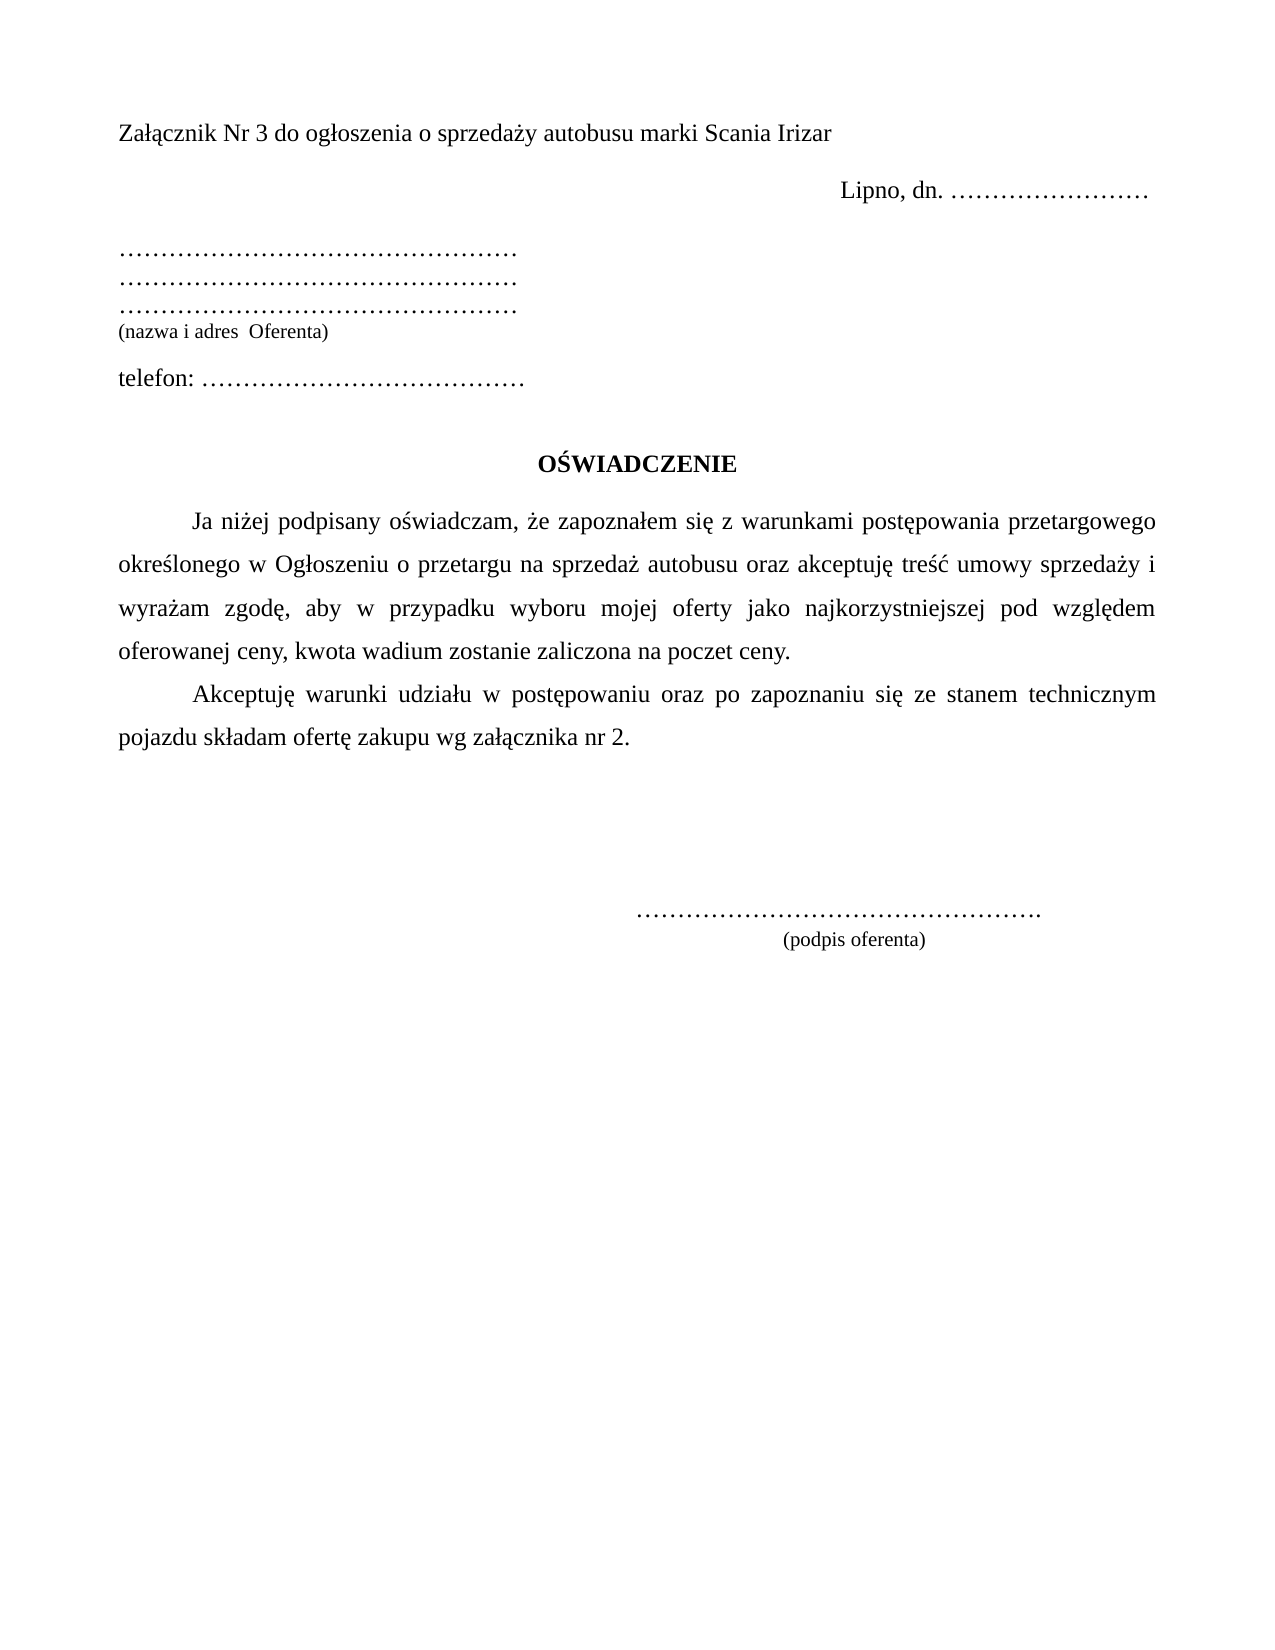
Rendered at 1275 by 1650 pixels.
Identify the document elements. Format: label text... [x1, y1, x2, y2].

text (podpis oferenta) [118, 923, 1157, 952]
text Ja niżej podpisany oświadczam, że zapoznałem się z warunkami postępowania przetargowego określonego w Ogłoszeniu o przetargu na sprzedaż autobusu oraz akceptuję treść umowy sprzedaży i wyrażam zgodę, aby w przypadku wyboru mojej oferty jako najkorzystniejszej pod względem oferowanej ceny, kwota wadium zostanie zaliczona na poczet ceny. [118, 506, 1157, 664]
text …………………………………………. [118, 894, 1157, 923]
text Lipno, dn. …………………… [118, 176, 1157, 204]
text Akceptuję warunki udziału w postępowaniu oraz po zapoznaniu się ze stanem technicznym pojazdu składam ofertę zakupu wg załącznika nr 2. [118, 679, 1157, 751]
text ………………………………………… [118, 233, 1157, 262]
text OŚWIADCZENIE [118, 449, 1157, 478]
text telefon: ………………………………… [118, 363, 1157, 391]
text (nazwa i adres Oferenta) [118, 319, 1157, 343]
text ………………………………………… [118, 291, 1157, 319]
text Załącznik Nr 3 do ogłoszenia o sprzedaży autobusu marki Scania Irizar [118, 118, 1157, 147]
text ………………………………………… [118, 262, 1157, 291]
